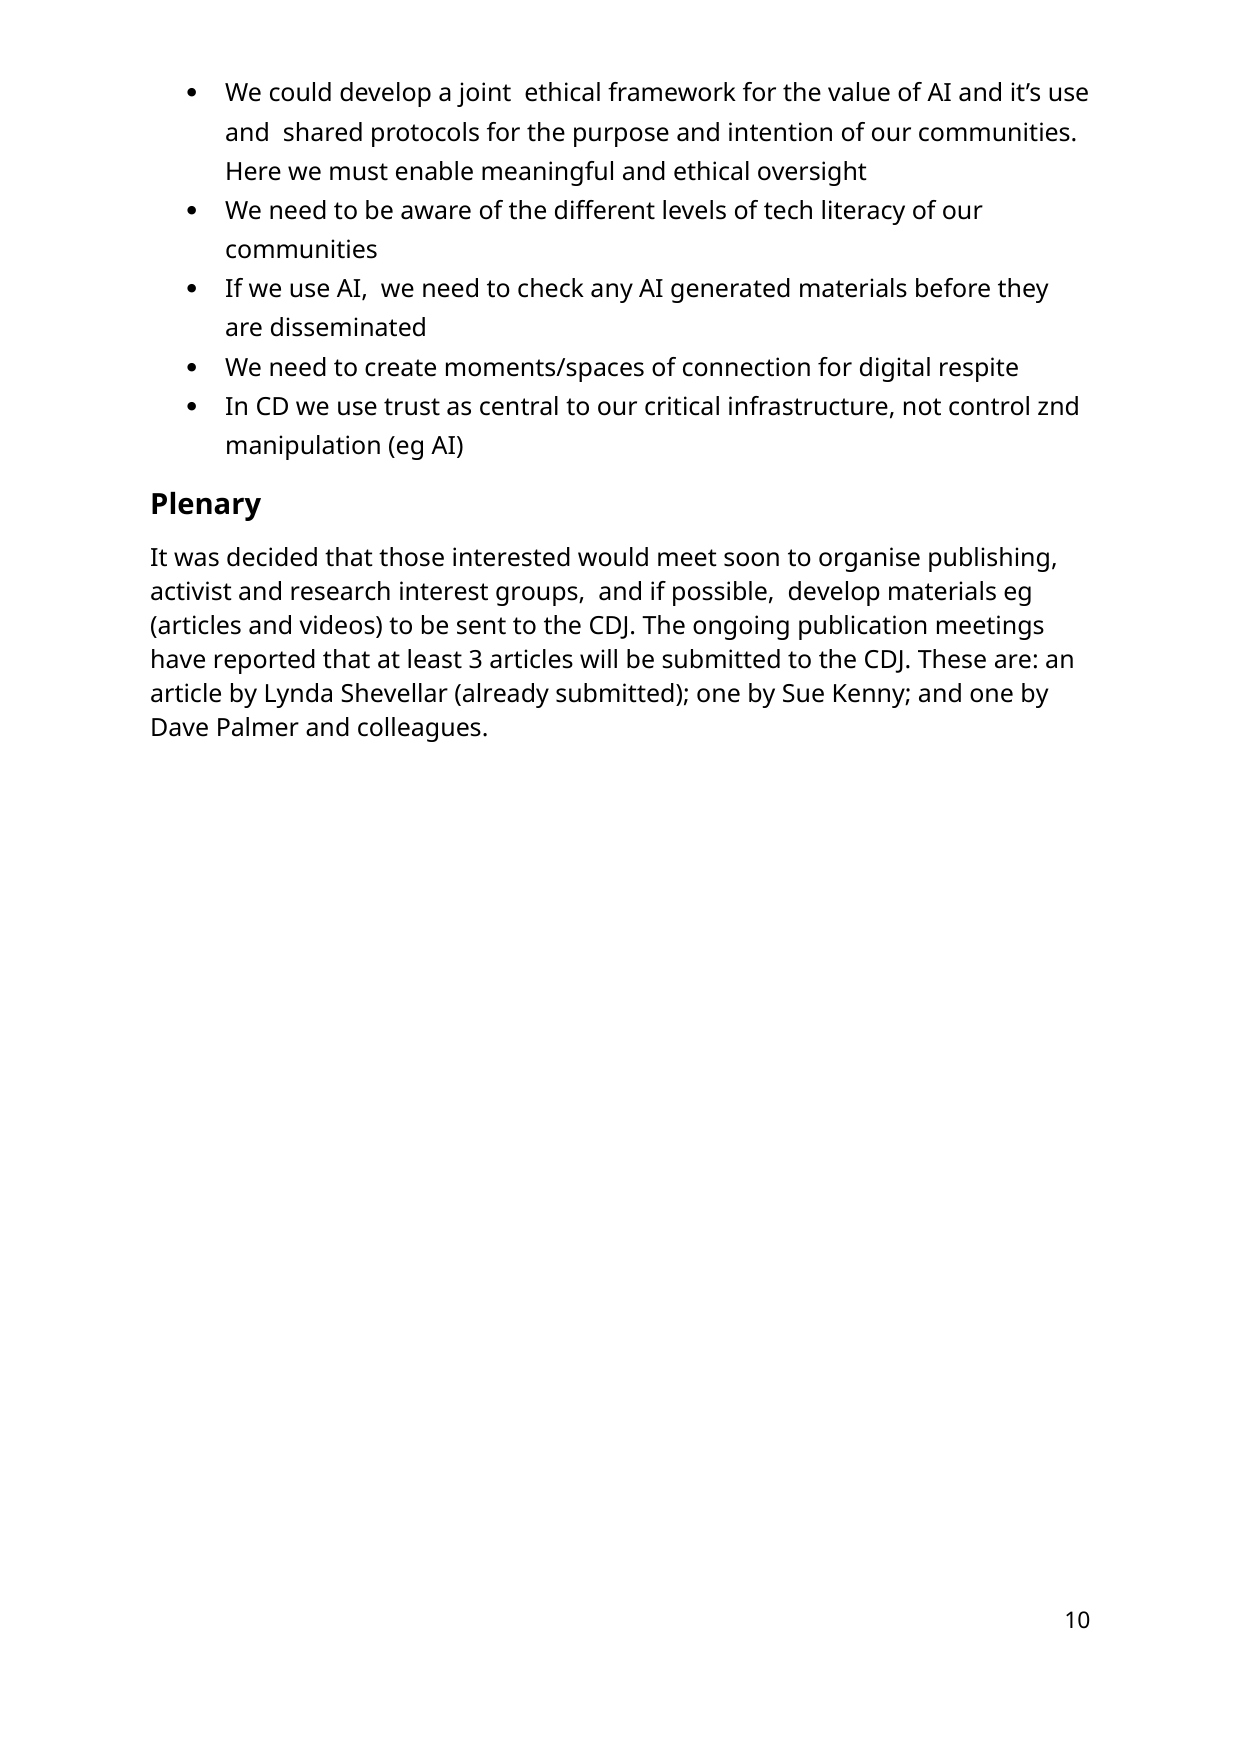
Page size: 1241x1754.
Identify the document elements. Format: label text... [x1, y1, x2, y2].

list If we use AI, we need to check any AI generated materials before they are disseminated [187, 271, 1090, 344]
text Plenary [150, 483, 1090, 523]
text It was decided that those interested would meet soon to organise publishing, activist and research interest groups, and if possible, develop materials eg (articles and videos) to be sent to the CDJ. The ongoing publication meetings have reported that at least 3 articles will be submitted to the CDJ. These are: an article by Lynda Shevellar (already submitted); one by Sue Kenny; and one by Dave Palmer and colleagues. [150, 540, 1090, 744]
list In CD we use trust as central to our critical infrastructure, not control znd manipulation (eg AI) [187, 388, 1090, 462]
list We need to be aware of the different levels of tech literacy of our communities [187, 192, 1090, 266]
list We could develop a joint ethical framework for the value of AI and it’s use and shared protocols for the purpose and intention of our communities. Here we must enable meaningful and ethical oversight [187, 75, 1090, 187]
list We need to create moments/spaces of connection for digital respite [187, 349, 1090, 383]
